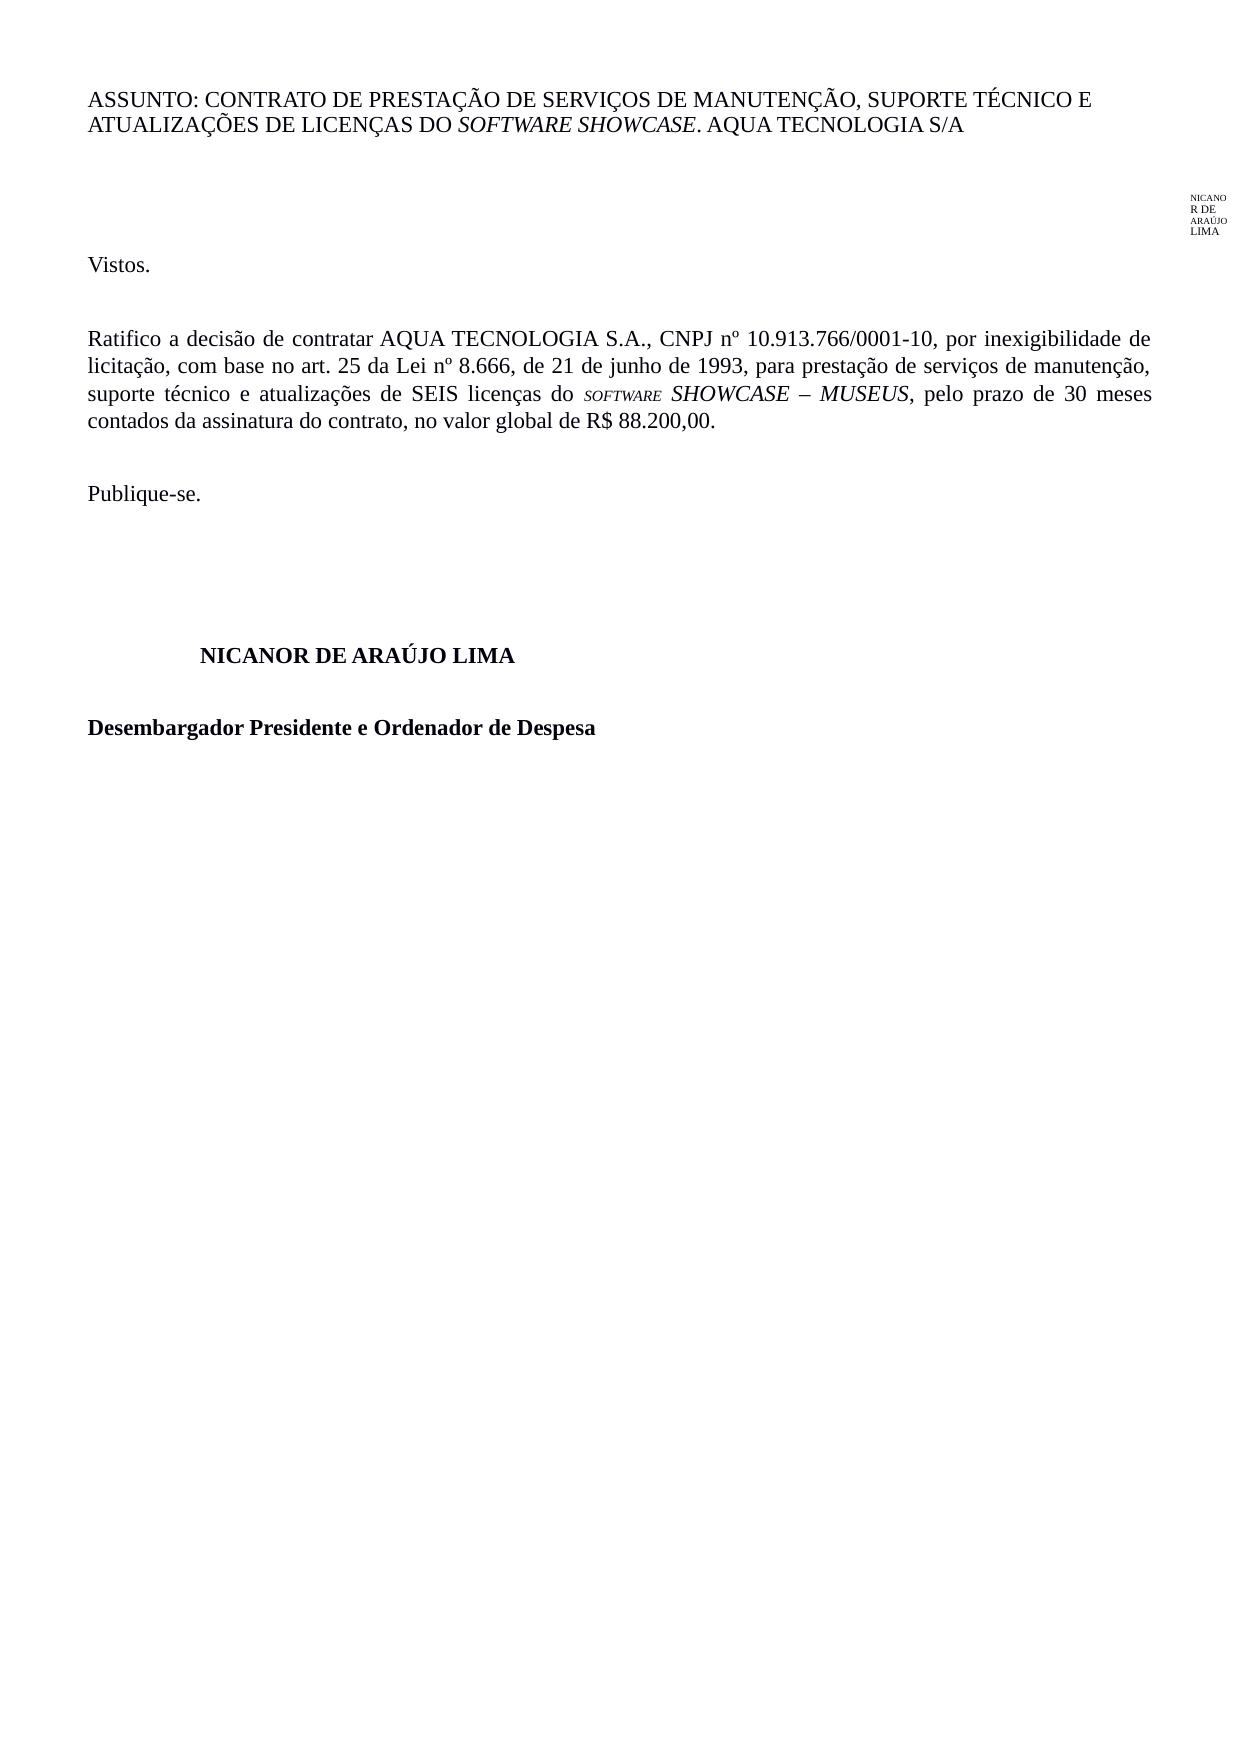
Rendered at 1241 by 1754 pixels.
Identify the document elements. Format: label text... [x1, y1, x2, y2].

text Ratifico a decisão de contratar AQUA TECNOLOGIA S.A., CNPJ nº 10.913.766/0001-10, por inexigibilidade de licitação, com base no art. 25 da Lei nº 8.666, de 21 de junho de 1993, para prestação de serviços de manutenção, suporte técnico e atualizações de SEIS licenças do SOFTWARE SHOWCASE – MUSEUS, pelo prazo de 30 meses contados da assinatura do contrato, no valor global de R$ 88.200,00. [87, 325, 1153, 433]
text R DE [1190, 204, 1234, 216]
text ASSUNTO: CONTRATO DE PRESTAÇÃO DE SERVIÇOS DE MANUTENÇÃO, SUPORTE TÉCNICO E [87, 86, 1153, 113]
text ARAÚJO [1190, 216, 1234, 227]
text Desembargador Presidente e Ordenador de Despesa [87, 713, 1234, 740]
text Vistos. [87, 251, 1153, 277]
text NICANO [1190, 193, 1234, 204]
text LIMA [1190, 227, 1234, 238]
text Publique-se. [87, 481, 1153, 507]
text ATUALIZAÇÕES DE LICENÇAS DO SOFTWARE SHOWCASE. AQUA TECNOLOGIA S/A [87, 113, 1153, 138]
text NICANOR DE ARAÚJO LIMA [200, 642, 1234, 668]
